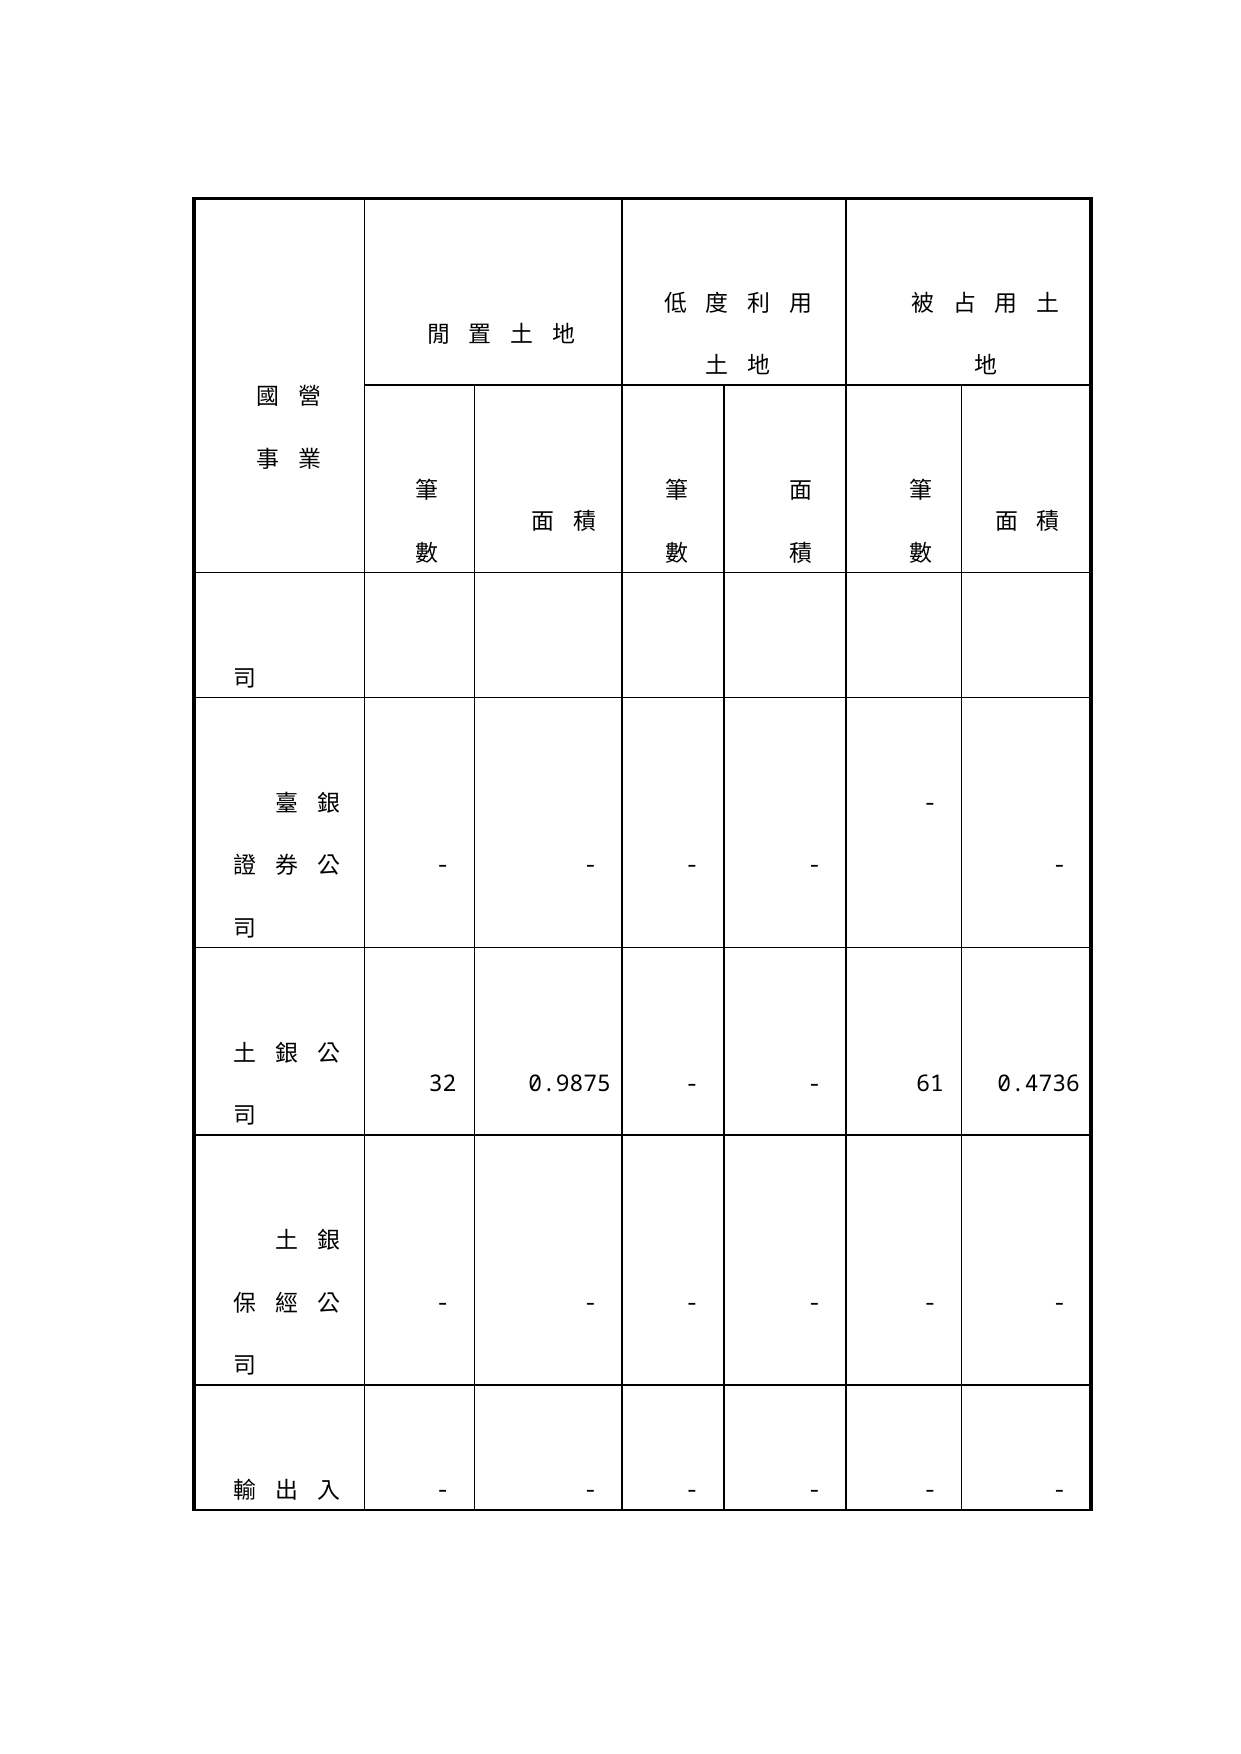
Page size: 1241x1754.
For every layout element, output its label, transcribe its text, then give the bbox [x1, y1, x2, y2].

table_cell 0.4736 [962, 948, 1089, 1134]
table_cell - [365, 573, 474, 697]
table_cell - [725, 1386, 845, 1509]
table_cell - [725, 698, 845, 947]
table_cell - [623, 573, 723, 697]
table_cell - [725, 1136, 845, 1384]
table_cell 面積 [475, 386, 621, 572]
table_cell 土銀保經公司 [196, 1136, 364, 1384]
table_cell - [623, 948, 723, 1134]
table_cell 司 [196, 573, 364, 697]
table_cell - [475, 573, 621, 697]
table_header 低度利用土地 [623, 200, 845, 384]
table_cell - [962, 1386, 1089, 1509]
table_cell 面積 [962, 386, 1089, 572]
table_cell - [962, 573, 1089, 697]
table_cell 0.9875 [475, 948, 621, 1134]
table_cell - [475, 1136, 621, 1384]
table_cell - [475, 1386, 621, 1509]
table_cell - [962, 1136, 1089, 1384]
table_cell - [365, 1136, 474, 1384]
table_cell - [847, 1386, 961, 1509]
table_cell - [962, 698, 1089, 947]
table_cell - [623, 1386, 723, 1509]
table_cell - [475, 698, 621, 947]
table_cell 面積 [725, 386, 845, 572]
table_cell 土銀公司 [196, 948, 364, 1134]
table_cell - [365, 698, 474, 947]
table_cell - [623, 698, 723, 947]
table_cell - [847, 573, 961, 697]
table_header 閒置土地 [365, 200, 621, 384]
table_cell 臺銀證券公司 [196, 698, 364, 947]
table_cell - [365, 1386, 474, 1509]
table_cell - [725, 573, 845, 697]
table_cell 61 [847, 948, 961, 1134]
table_cell 32 [365, 948, 474, 1134]
table_cell 筆數 [847, 386, 961, 572]
table_cell 輸出入 [196, 1386, 364, 1509]
table_cell 筆數 [365, 386, 474, 572]
table_header 被占用土地 [847, 200, 1089, 384]
table_cell - [725, 948, 845, 1134]
table_header 國營 事業 [196, 200, 364, 572]
table_cell - [623, 1136, 723, 1384]
table_cell 筆數 [623, 386, 723, 572]
table_cell - [847, 1136, 961, 1384]
table_cell - [847, 698, 961, 947]
